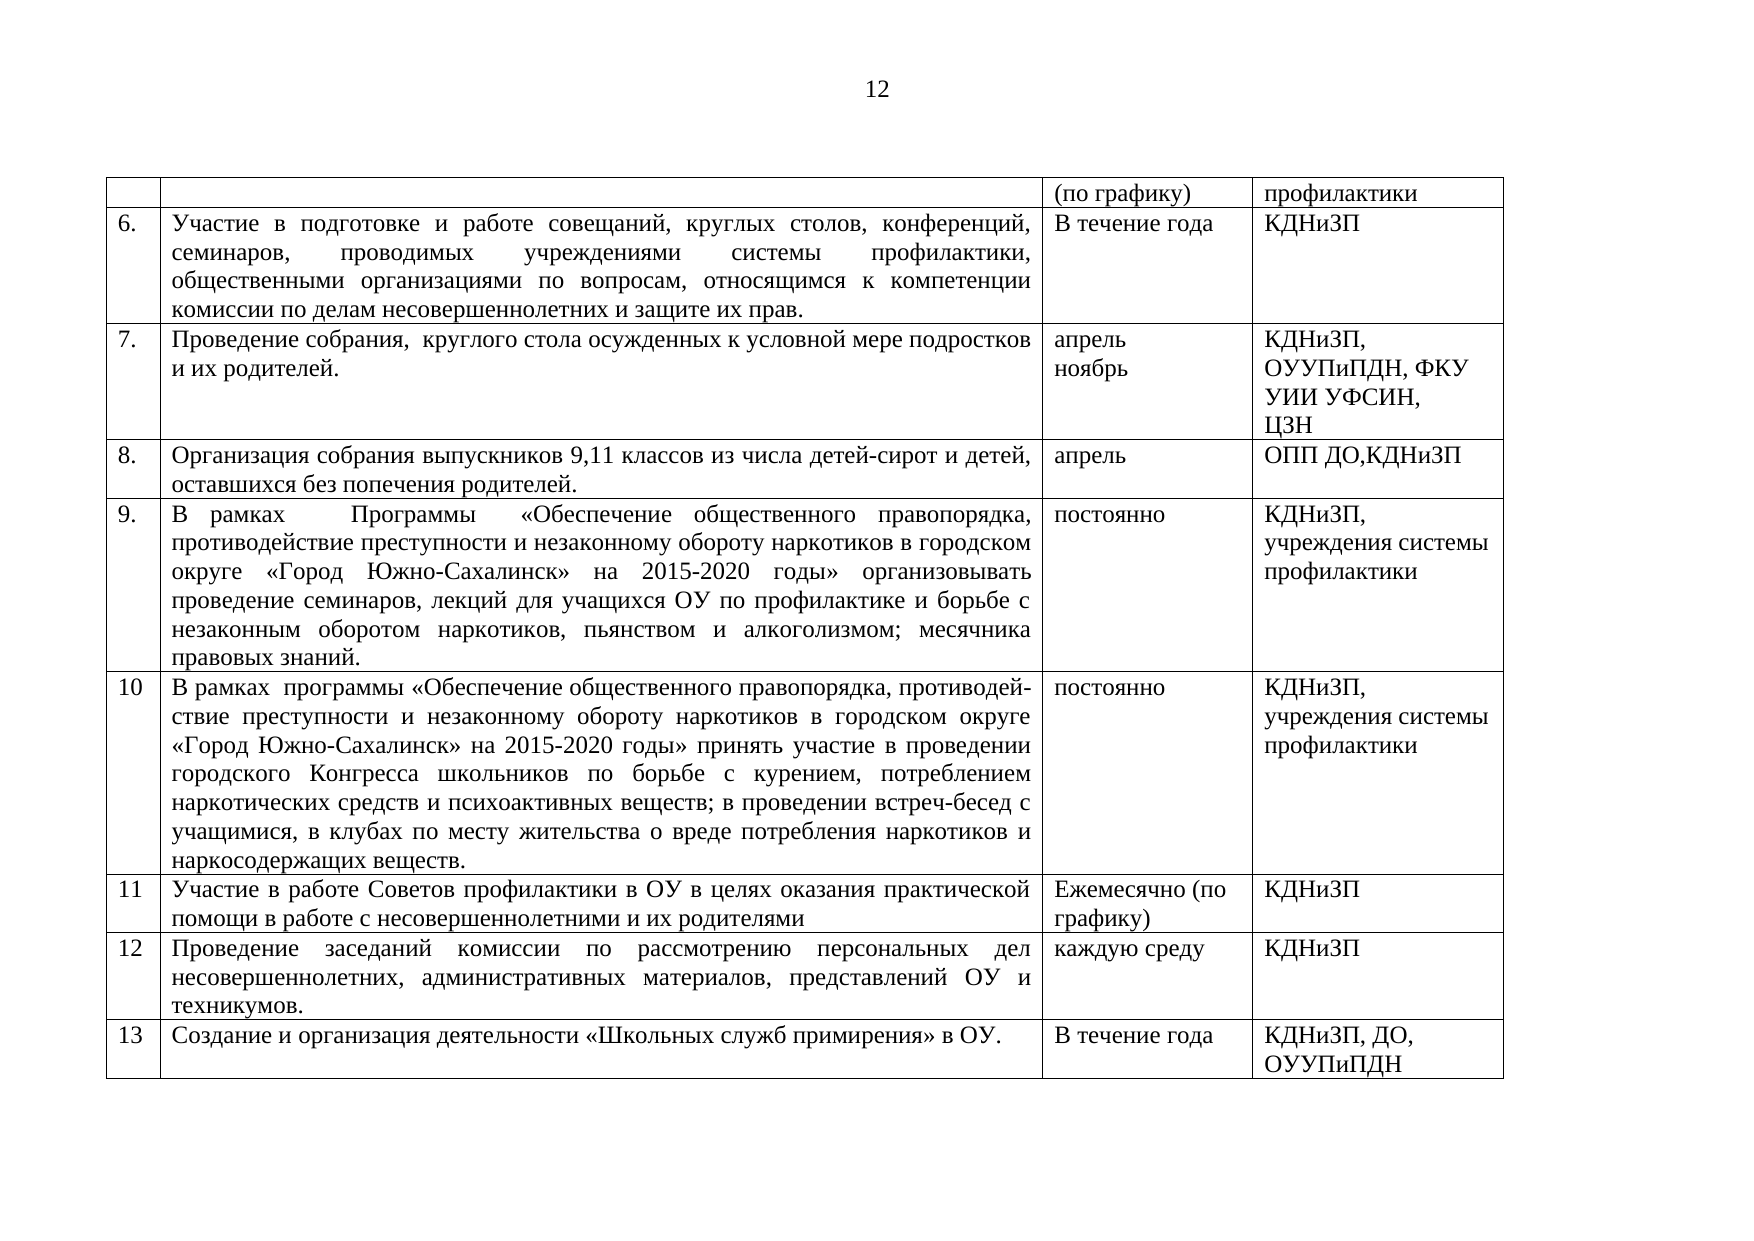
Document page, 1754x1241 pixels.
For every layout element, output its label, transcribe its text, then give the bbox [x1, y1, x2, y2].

table_cell ОПП ДО,КДНиЗП [1253, 440, 1503, 498]
table_cell В рамках Программы «Обеспечение обществен­ного правопорядка, противодей­ствие преступности и незаконному обороту наркотиков в городском округе «Город Южно-Сахалинск» на 2015-2020 годы» организовывать проведение семинаров, лекций для учащихся ОУ по профилактике и борьбе с незаконным оборотом наркотиков, пьянством и алкоголизмом; месячника правовых знаний. [161, 499, 1042, 671]
table_cell профилактики [1253, 178, 1503, 207]
table_cell В течение года [1043, 1020, 1252, 1078]
table_cell апрель [1043, 440, 1252, 498]
table_cell 6. [107, 208, 160, 323]
table_cell Организация собрания выпускников 9,11 классов из числа детей-сирот и детей, оставшихся без попечения родителей. [161, 440, 1042, 498]
table_cell КДНиЗП [1253, 208, 1503, 323]
table_cell Ежемесячно (по графику) [1043, 875, 1252, 932]
table_cell постоянно [1043, 499, 1252, 671]
table_cell В рамках программы «Обеспечение обществен­ного правопорядка, противодей­ствие преступности и незаконному обороту наркотиков в городском округе «Город Южно-Сахалинск» на 2015-2020 годы» принять участие в проведении городского Конгресса школьников по борьбе с курением, потреблением наркотических средств и психоактивных веществ; в проведении встреч-бесед с учащимися, в клубах по месту жительства о вреде потребления наркотиков и наркосодержащих веществ. [161, 672, 1042, 873]
table_cell постоянно [1043, 672, 1252, 873]
table_cell каждую среду [1043, 933, 1252, 1019]
table_cell КДНиЗП [1253, 933, 1503, 1019]
table_cell 10 [107, 672, 160, 873]
table_cell 12 [107, 933, 160, 1019]
table_cell В течение года [1043, 208, 1252, 323]
table_cell [107, 178, 160, 207]
table_cell 8. [107, 440, 160, 498]
table_cell КДНиЗП, учреждения системы профилактики [1253, 499, 1503, 671]
table_cell Создание и организация деятельности «Школьных служб примирения» в ОУ. [161, 1020, 1042, 1078]
table_cell КДНиЗП, ДО, ОУУПиПДН [1253, 1020, 1503, 1078]
table_cell Участие в работе Советов профилактики в ОУ в целях оказания практической помощи в работе с несовершеннолетними и их родителями [161, 875, 1042, 932]
table_cell КДНиЗП, ОУУПиПДН, ФКУ УИИ УФСИН, ЦЗН [1253, 324, 1503, 439]
table_cell 9. [107, 499, 160, 671]
table_cell (по графику) [1043, 178, 1252, 207]
table_cell Участие в подготовке и работе совещаний, круглых столов, конференций, семинаров, проводимых учреждениями системы профилактики, общественными организациями по вопросам, относящимся к компетенции комиссии по делам несовершеннолетних и защите их прав. [161, 208, 1042, 323]
table_cell [161, 178, 1042, 207]
table_cell 13 [107, 1020, 160, 1078]
table_cell Проведение заседаний комиссии по рассмотрению персональных дел несовершеннолетних, административных материалов, представлений ОУ и техникумов. [161, 933, 1042, 1019]
table_cell Проведение собрания, круглого стола осужденных к условной мере подростков и их родителей. [161, 324, 1042, 439]
table_cell КДНиЗП, учреждения системы профилактики [1253, 672, 1503, 873]
table_cell 11 [107, 875, 160, 932]
table_cell 7. [107, 324, 160, 439]
table_cell КДНиЗП [1253, 875, 1503, 932]
table_cell апрель ноябрь [1043, 324, 1252, 439]
